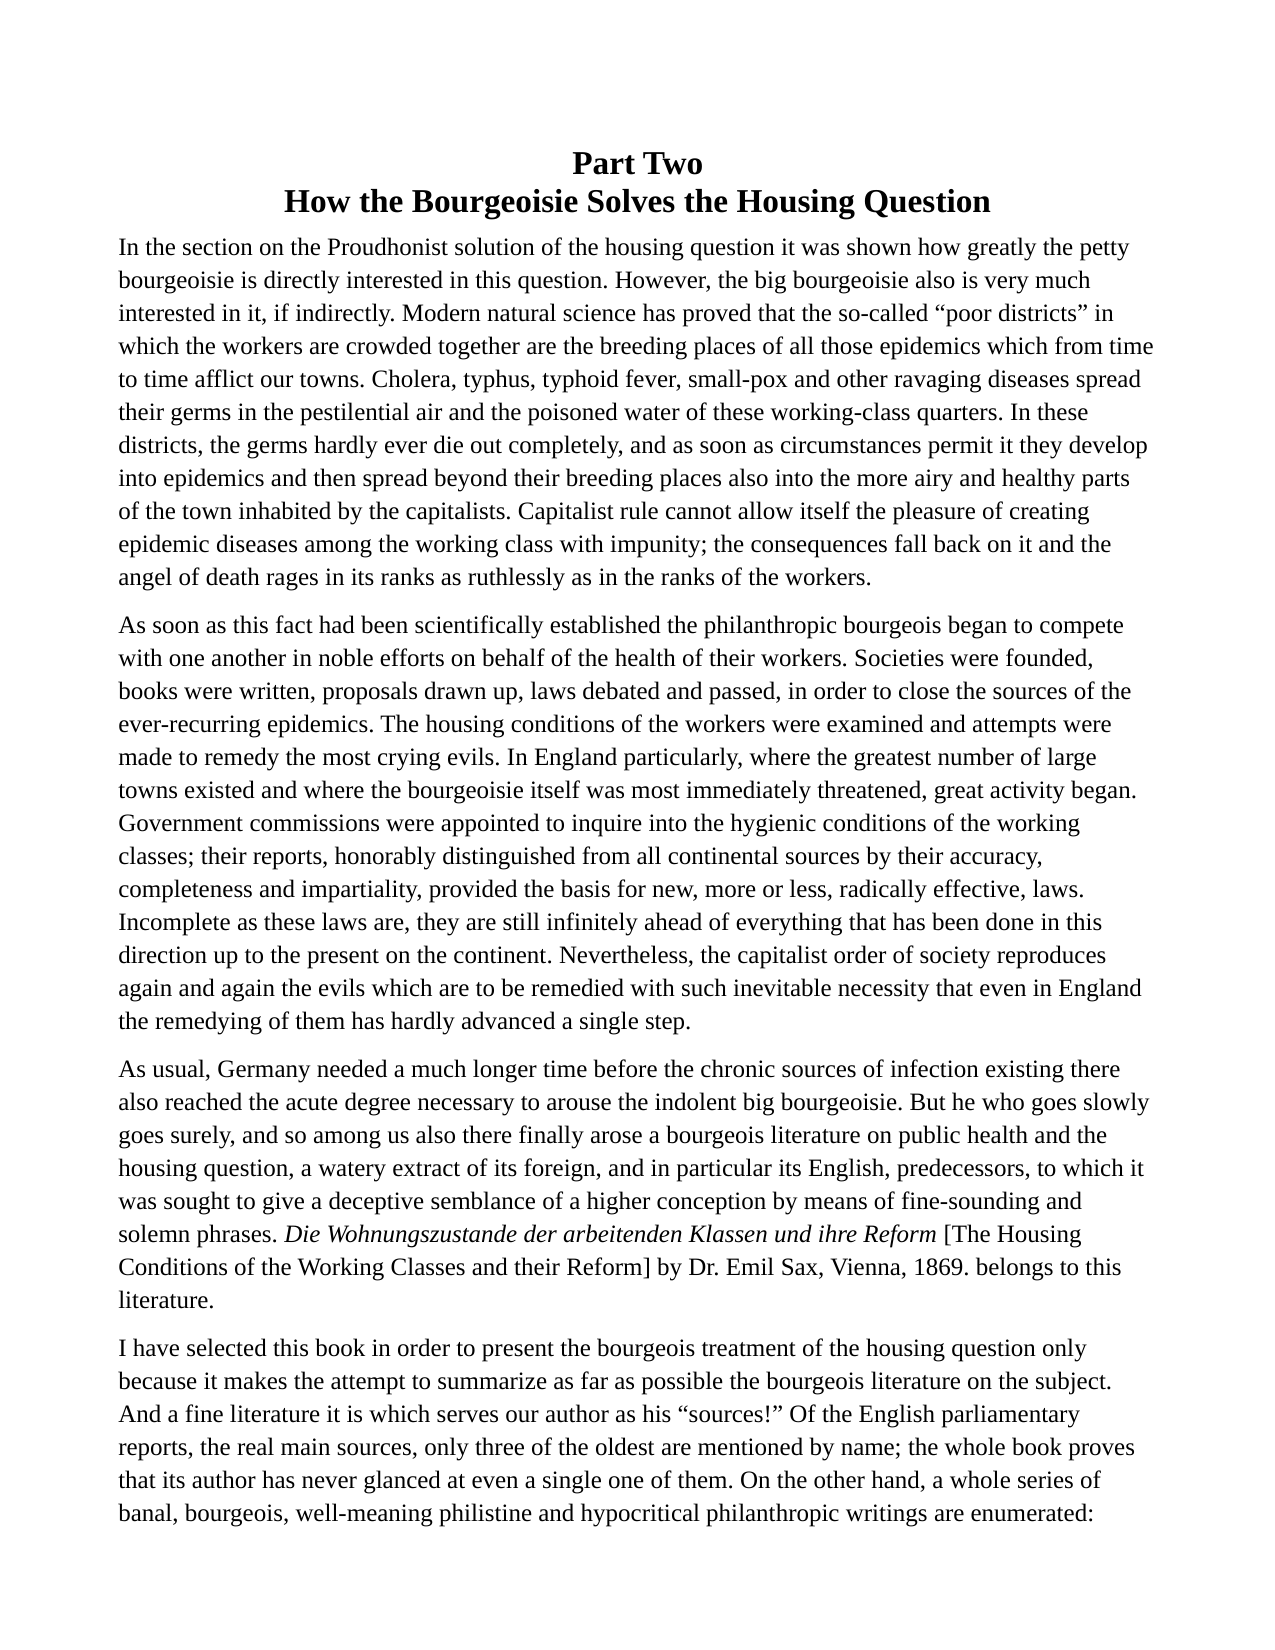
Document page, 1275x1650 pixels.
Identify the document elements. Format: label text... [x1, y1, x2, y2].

text As usual, Germany needed a much longer time before the chronic sources of infection existing there also reached the acute degree necessary to arouse the indolent big bourgeoisie. But he who goes slowly goes surely, and so among us also there finally arose a bourgeois literature on public health and the housing question, a watery extract of its foreign, and in particular its English, predecessors, to which it was sought to give a deceptive semblance of a higher conception by means of fine-sounding and solemn phrases. Die Wohnungszustande der arbeitenden Klassen und ihre Reform [The Housing Conditions of the Working Classes and their Reform] by Dr. Emil Sax, Vienna, 1869. belongs to this literature. [118, 1054, 1157, 1314]
text In the section on the Proudhonist solution of the housing question it was shown how greatly the petty bourgeoisie is directly interested in this question. However, the big bourgeoisie also is very much interested in it, if indirectly. Modern natural science has proved that the so-called “poor districts” in which the workers are crowded together are the breeding places of all those epidemics which from time to time afflict our towns. Cholera, typhus, typhoid fever, small-pox and other ravaging diseases spread their germs in the pestilential air and the poisoned water of these working-class quarters. In these districts, the germs hardly ever die out completely, and as soon as circumstances permit it they develop into epidemics and then spread beyond their breeding places also into the more airy and healthy parts of the town inhabited by the capitalists. Capitalist rule cannot allow itself the pleasure of creating epidemic diseases among the working class with impunity; the consequences fall back on it and the angel of death rages in its ranks as ruthlessly as in the ranks of the workers. [118, 232, 1157, 591]
text I have selected this book in order to present the bourgeois treatment of the housing question only because it makes the attempt to summarize as far as possible the bourgeois literature on the subject. And a fine literature it is which serves our author as his “sources!” Of the English parliamentary reports, the real main sources, only three of the oldest are mentioned by name; the whole book proves that its author has never glanced at even a single one of them. On the other hand, a whole series of banal, bourgeois, well-meaning philistine and hypocritical philanthropic writings are enumerated: [118, 1333, 1157, 1527]
subtitle Part Two How the Bourgeoisie Solves the Housing Question [118, 143, 1157, 220]
text As soon as this fact had been scientifically established the philanthropic bourgeois began to compete with one another in noble efforts on behalf of the health of their workers. Societies were founded, books were written, proposals drawn up, laws debated and passed, in order to close the sources of the ever-recurring epidemics. The housing conditions of the workers were examined and attempts were made to remedy the most crying evils. In England particularly, where the greatest number of large towns existed and where the bourgeoisie itself was most immediately threatened, great activity began. Government commissions were appointed to inquire into the hygienic conditions of the working classes; their reports, honorably distinguished from all continental sources by their accuracy, completeness and impartiality, provided the basis for new, more or less, radically effective, laws. Incomplete as these laws are, they are still infinitely ahead of everything that has been done in this direction up to the present on the continent. Nevertheless, the capitalist order of society reproduces again and again the evils which are to be remedied with such inevitable necessity that even in England the remedying of them has hardly advanced a single step. [118, 610, 1157, 1035]
